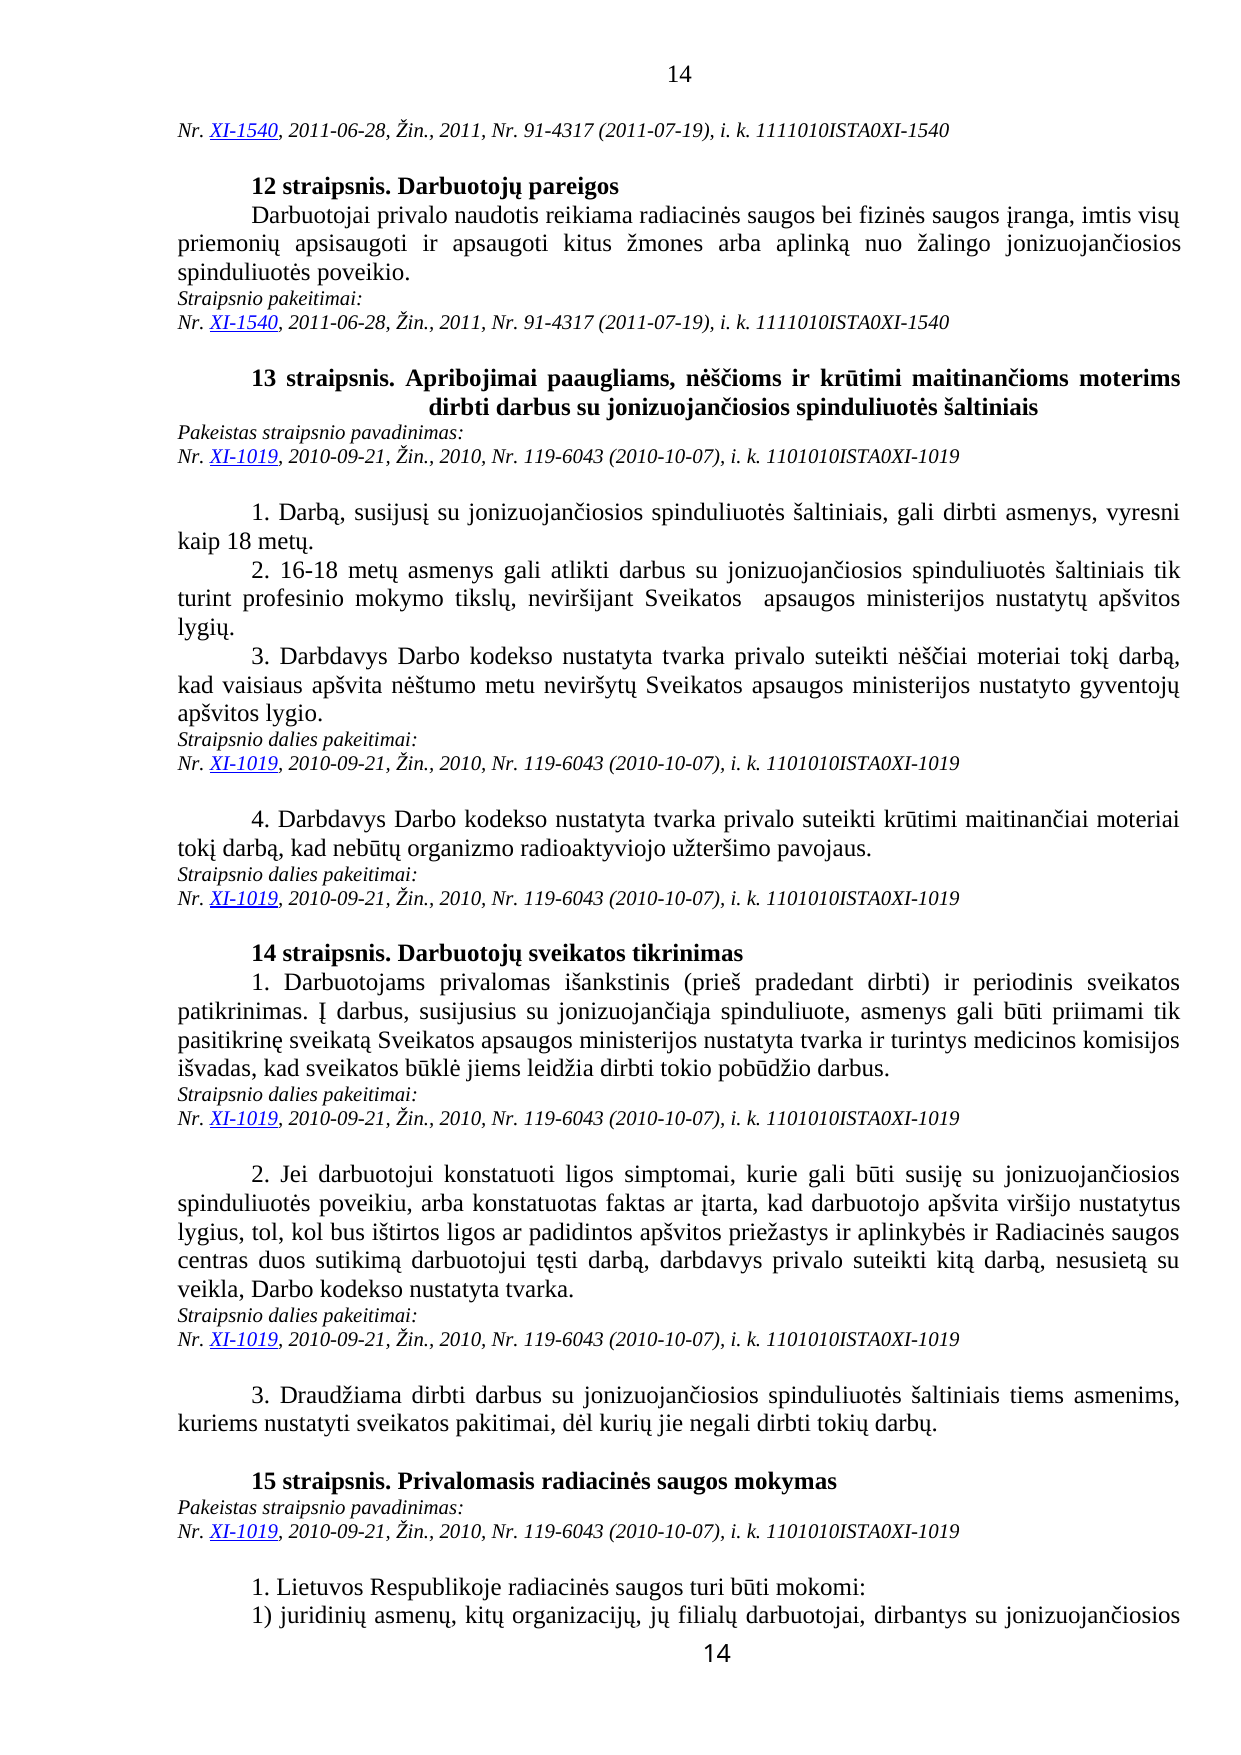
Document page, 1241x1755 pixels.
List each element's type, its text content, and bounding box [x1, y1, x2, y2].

text 14 straipsnis. Darbuotojų sveikatos tikrinimas [177, 938, 1181, 967]
text 1. Lietuvos Respublikoje radiacinės saugos turi būti mokomi: [177, 1572, 1181, 1600]
text 3. Darbdavys Darbo kodekso nustatyta tvarka privalo suteikti nėščiai moteriai tokį darbą, kad vaisiaus apšvita nėštumo metu neviršytų Sveikatos apsaugos ministerijos nustatyto gyventojų apšvitos lygio. [177, 641, 1181, 727]
text Straipsnio dalies pakeitimai: [177, 1082, 1181, 1106]
text Pakeistas straipsnio pavadinimas: [177, 420, 1181, 444]
text Nr. XI-1019, 2010-09-21, Žin., 2010, Nr. 119-6043 (2010-10-07), i. k. 1101010ISTA0XI-1019 [177, 886, 1181, 910]
text Straipsnio dalies pakeitimai: [177, 727, 1181, 751]
text Nr. XI-1019, 2010-09-21, Žin., 2010, Nr. 119-6043 (2010-10-07), i. k. 1101010ISTA0XI-1019 [177, 444, 1181, 468]
text Nr. XI-1540, 2011-06-28, Žin., 2011, Nr. 91-4317 (2011-07-19), i. k. 1111010ISTA0XI-1540 [177, 310, 1181, 334]
text 1) juridinių asmenų, kitų organizacijų, jų filialų darbuotojai, dirbantys su jonizuojančiosios [177, 1600, 1181, 1629]
text 4. Darbdavys Darbo kodekso nustatyta tvarka privalo suteikti krūtimi maitinančiai moteriai tokį darbą, kad nebūtų organizmo radioaktyviojo užteršimo pavojaus. [177, 804, 1181, 862]
text Darbuotojai privalo naudotis reikiama radiacinės saugos bei fizinės saugos įranga, imtis visų priemonių apsisaugoti ir apsaugoti kitus žmones arba aplinką nuo žalingo jonizuojančiosios spinduliuotės poveikio. [177, 200, 1181, 286]
text 1. Darbą, susijusį su jonizuojančiosios spinduliuotės šaltiniais, gali dirbti asmenys, vyresni kaip 18 metų. [177, 497, 1181, 555]
text Straipsnio pakeitimai: [177, 286, 1181, 310]
text Straipsnio dalies pakeitimai: [177, 862, 1181, 886]
text Pakeistas straipsnio pavadinimas: [177, 1495, 1181, 1519]
text 12 straipsnis. Darbuotojų pareigos [177, 171, 1181, 200]
text 3. Draudžiama dirbti darbus su jonizuojančiosios spinduliuotės šaltiniais tiems asmenims, kuriems nustatyti sveikatos pakitimai, dėl kurių jie negali dirbti tokių darbų. [177, 1380, 1181, 1437]
text Nr. XI-1019, 2010-09-21, Žin., 2010, Nr. 119-6043 (2010-10-07), i. k. 1101010ISTA0XI-1019 [177, 1327, 1181, 1351]
text 15 straipsnis. Privalomasis radiacinės saugos mokymas [177, 1466, 1181, 1495]
text Nr. XI-1019, 2010-09-21, Žin., 2010, Nr. 119-6043 (2010-10-07), i. k. 1101010ISTA0XI-1019 [177, 1106, 1181, 1130]
text 1. Darbuotojams privalomas išankstinis (prieš pradedant dirbti) ir periodinis sveikatos patikrinimas. Į darbus, susijusius su jonizuojančiąja spinduliuote, asmenys gali būti priimami tik pasitikrinę sveikatą Sveikatos apsaugos ministerijos nustatyta tvarka ir turintys medicinos komisijos išvadas, kad sveikatos būklė jiems leidžia dirbti tokio pobūdžio darbus. [177, 967, 1181, 1082]
text 2. Jei darbuotojui konstatuoti ligos simptomai, kurie gali būti susiję su jonizuojančiosios spinduliuotės poveikiu, arba konstatuotas faktas ar įtarta, kad darbuotojo apšvita viršijo nustatytus lygius, tol, kol bus ištirtos ligos ar padidintos apšvitos priežastys ir aplinkybės ir Radiacinės saugos centras duos sutikimą darbuotojui tęsti darbą, darbdavys privalo suteikti kitą darbą, nesusietą su veikla, Darbo kodekso nustatyta tvarka. [177, 1159, 1181, 1303]
text 13 straipsnis. Apribojimai paaugliams, nėščioms ir krūtimi maitinančioms moterims dirbti darbus su jonizuojančiosios spinduliuotės šaltiniais [251, 363, 1181, 420]
text Straipsnio dalies pakeitimai: [177, 1303, 1181, 1327]
text 2. 16-18 metų asmenys gali atlikti darbus su jonizuojančiosios spinduliuotės šaltiniais tik turint profesinio mokymo tikslų, neviršijant Sveikatos apsaugos ministerijos nustatytų apšvitos lygių. [177, 555, 1181, 641]
text Nr. XI-1540, 2011-06-28, Žin., 2011, Nr. 91-4317 (2011-07-19), i. k. 1111010ISTA0XI-1540 [177, 118, 1181, 142]
text Nr. XI-1019, 2010-09-21, Žin., 2010, Nr. 119-6043 (2010-10-07), i. k. 1101010ISTA0XI-1019 [177, 1519, 1181, 1543]
text Nr. XI-1019, 2010-09-21, Žin., 2010, Nr. 119-6043 (2010-10-07), i. k. 1101010ISTA0XI-1019 [177, 751, 1181, 775]
